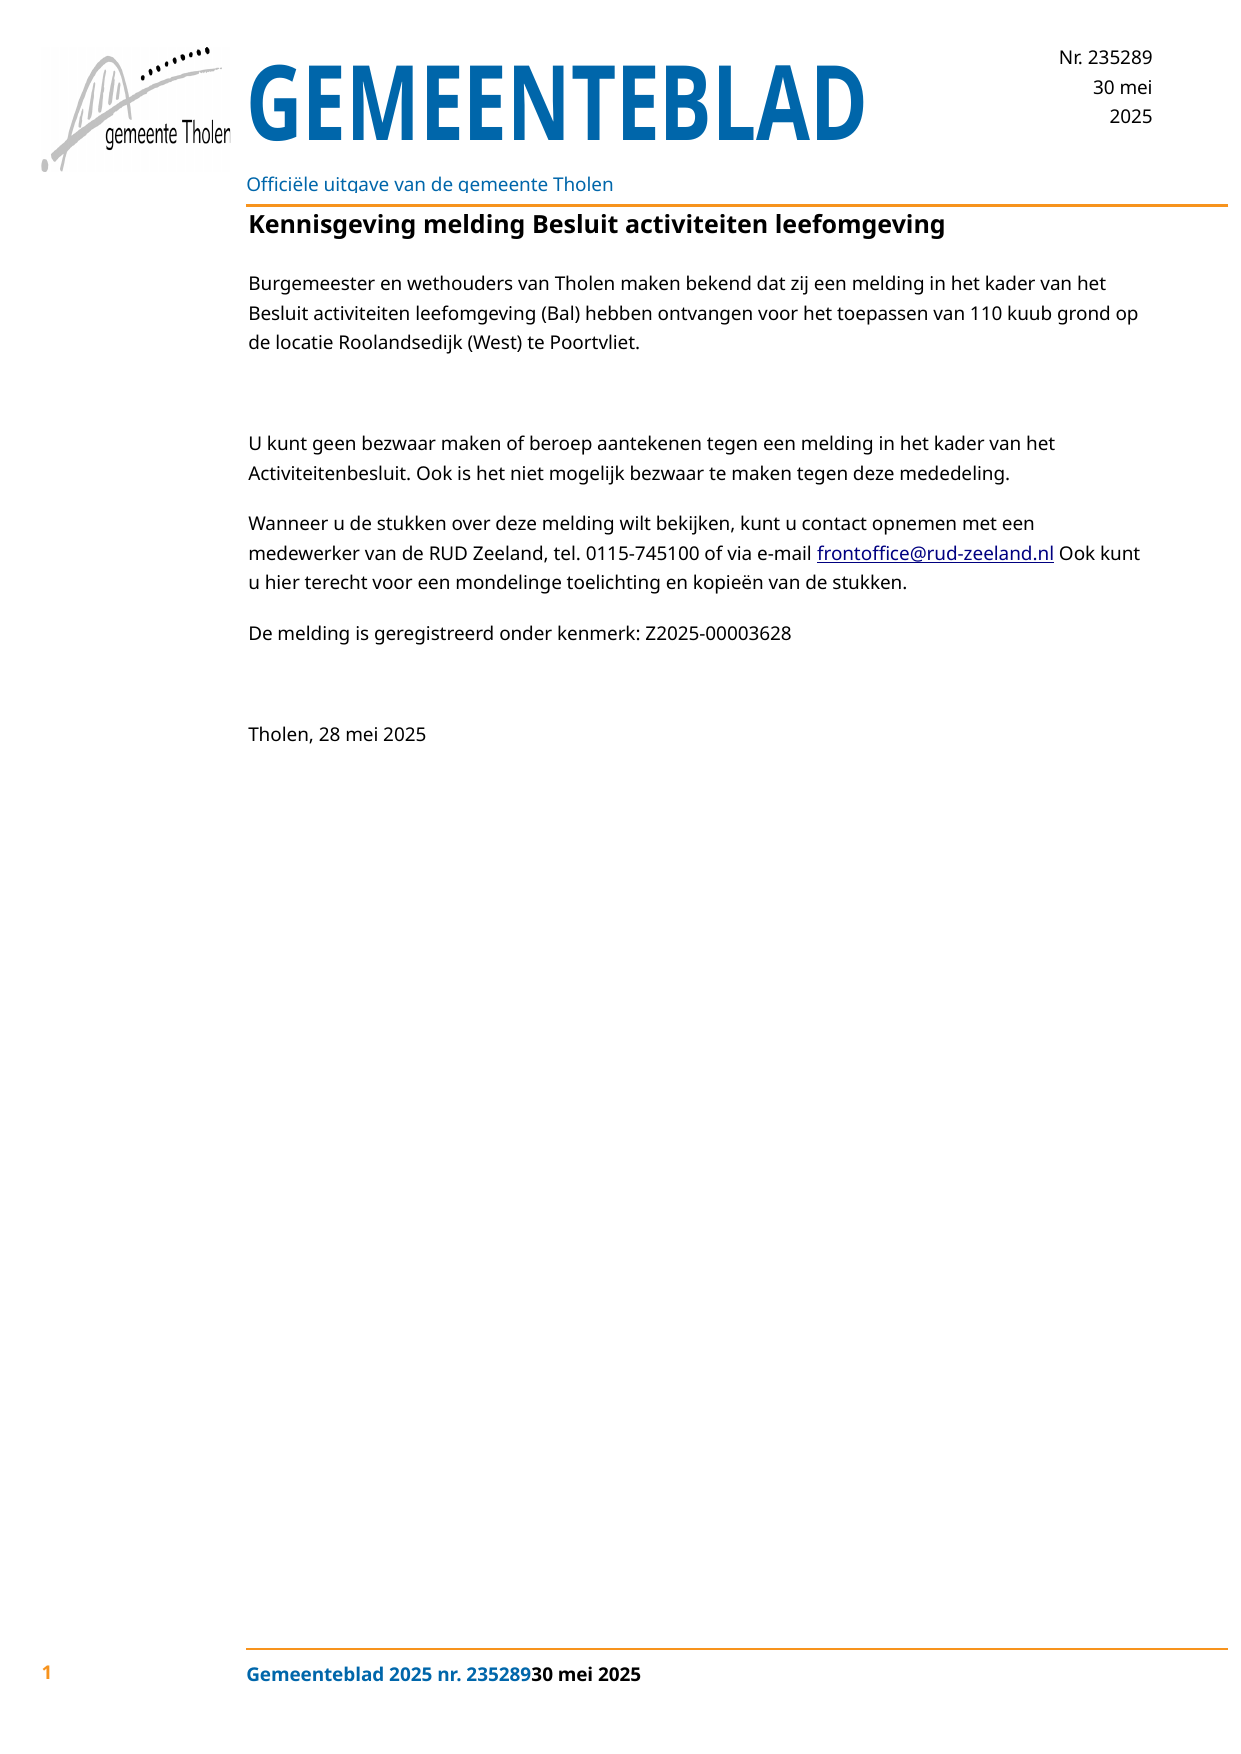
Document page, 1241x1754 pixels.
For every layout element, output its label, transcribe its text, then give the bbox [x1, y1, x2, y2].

picture [41, 47, 231, 172]
text Wanneer u de stukken over deze melding wilt bekijken, kunt u contact opnemen met een medewerker van de RUD Zeeland, tel. 0115-745100 of via e-mail frontoffice@rud-zeeland.nl Ook kunt u hier terecht voor een mondelinge toelichting en kopieën van de stukken. [248, 510, 1152, 595]
text U kunt geen bezwaar maken of beroep aantekenen tegen een melding in het kader van het Activiteitenbesluit. Ook is het niet mogelijk bezwaar te maken tegen deze mededeling. [248, 430, 1152, 486]
text Kennisgeving melding Besluit activiteiten leefomgeving [248, 207, 1152, 241]
text De melding is geregistreerd onder kenmerk: Z2025-00003628 [248, 620, 1152, 646]
text Tholen, 28 mei 2025 [248, 721, 1152, 746]
text Burgemeester en wethouders van Tholen maken bekend dat zij een melding in het kader van het Besluit activiteiten leefomgeving (Bal) hebben ontvangen voor het toepassen van 110 kuub grond op de locatie Roolandsedijk (West) te Poortvliet. [248, 270, 1152, 355]
